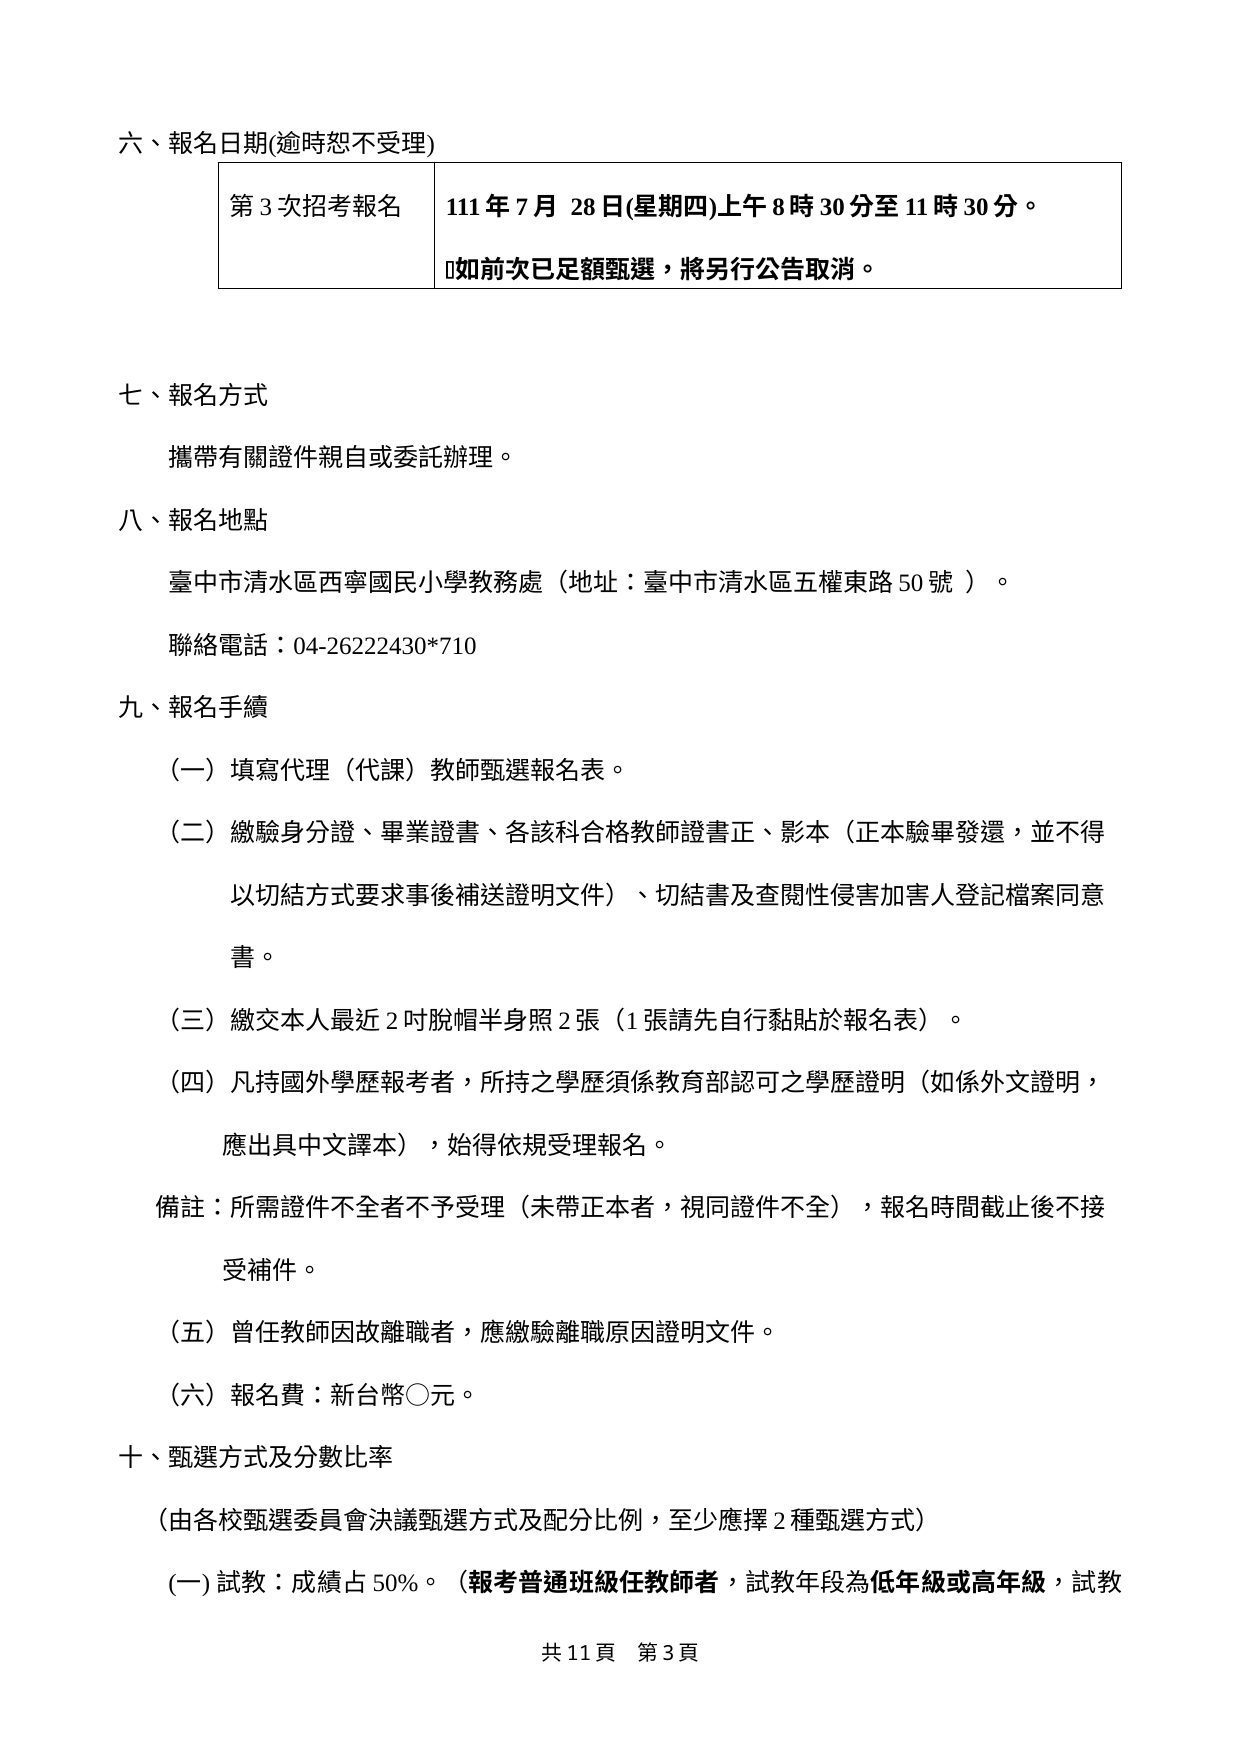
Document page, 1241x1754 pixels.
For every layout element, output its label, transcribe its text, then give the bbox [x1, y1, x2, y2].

text （三）繳交本人最近2吋脫帽半身照2張（1張請先自行黏貼於報名表）。 [156, 977, 1122, 1039]
text （一）填寫代理（代課）教師甄選報名表。 [118, 727, 1122, 789]
text （二）繳驗身分證、畢業證書、各該科合格教師證書正、影本（正本驗畢發還，並不得以切結方式要求事後補送證明文件）、切結書及查閱性侵害加害人登記檔案同意書。 [156, 789, 1122, 977]
text 六、報名日期(逾時恕不受理) [118, 99, 1122, 162]
table_header 111年7月 28日(星期四)上午8時30分至11時30分。 如前次已足額甄選，將另行公告取消。 [435, 163, 1121, 288]
text 備註：所需證件不全者不予受理（未帶正本者，視同證件不全），報名時間截止後不接受補件。 [156, 1164, 1122, 1289]
text （四）凡持國外學歷報考者，所持之學歷須係教育部認可之學歷證明（如係外文證明，應出具中文譯本），始得依規受理報名。 [156, 1039, 1122, 1164]
table_header 第3次招考報名 [219, 163, 434, 288]
text 八、報名地點 臺中市清水區西寧國民小學教務處（地址：臺中市清水區五權東路50號 ）。 [118, 477, 1122, 602]
text （五）曾任教師因故離職者，應繳驗離職原因證明文件。 [156, 1289, 1122, 1352]
text 十、甄選方式及分數比率 [118, 1414, 1122, 1477]
text 聯絡電話：04-26222430*710 [168, 602, 1122, 664]
text 九、報名手續 [118, 664, 1122, 727]
text 七、報名方式 攜帶有關證件親自或委託辦理。 [118, 352, 1122, 477]
text （由各校甄選委員會決議甄選方式及配分比例，至少應擇2種甄選方式） [118, 1477, 1122, 1539]
text （六）報名費：新台幣○元。 [156, 1352, 1122, 1414]
text (一) 試教：成績占50%。（報考普通班級任教師者，試教年段為低年級或高年級，試教 [168, 1539, 1122, 1602]
